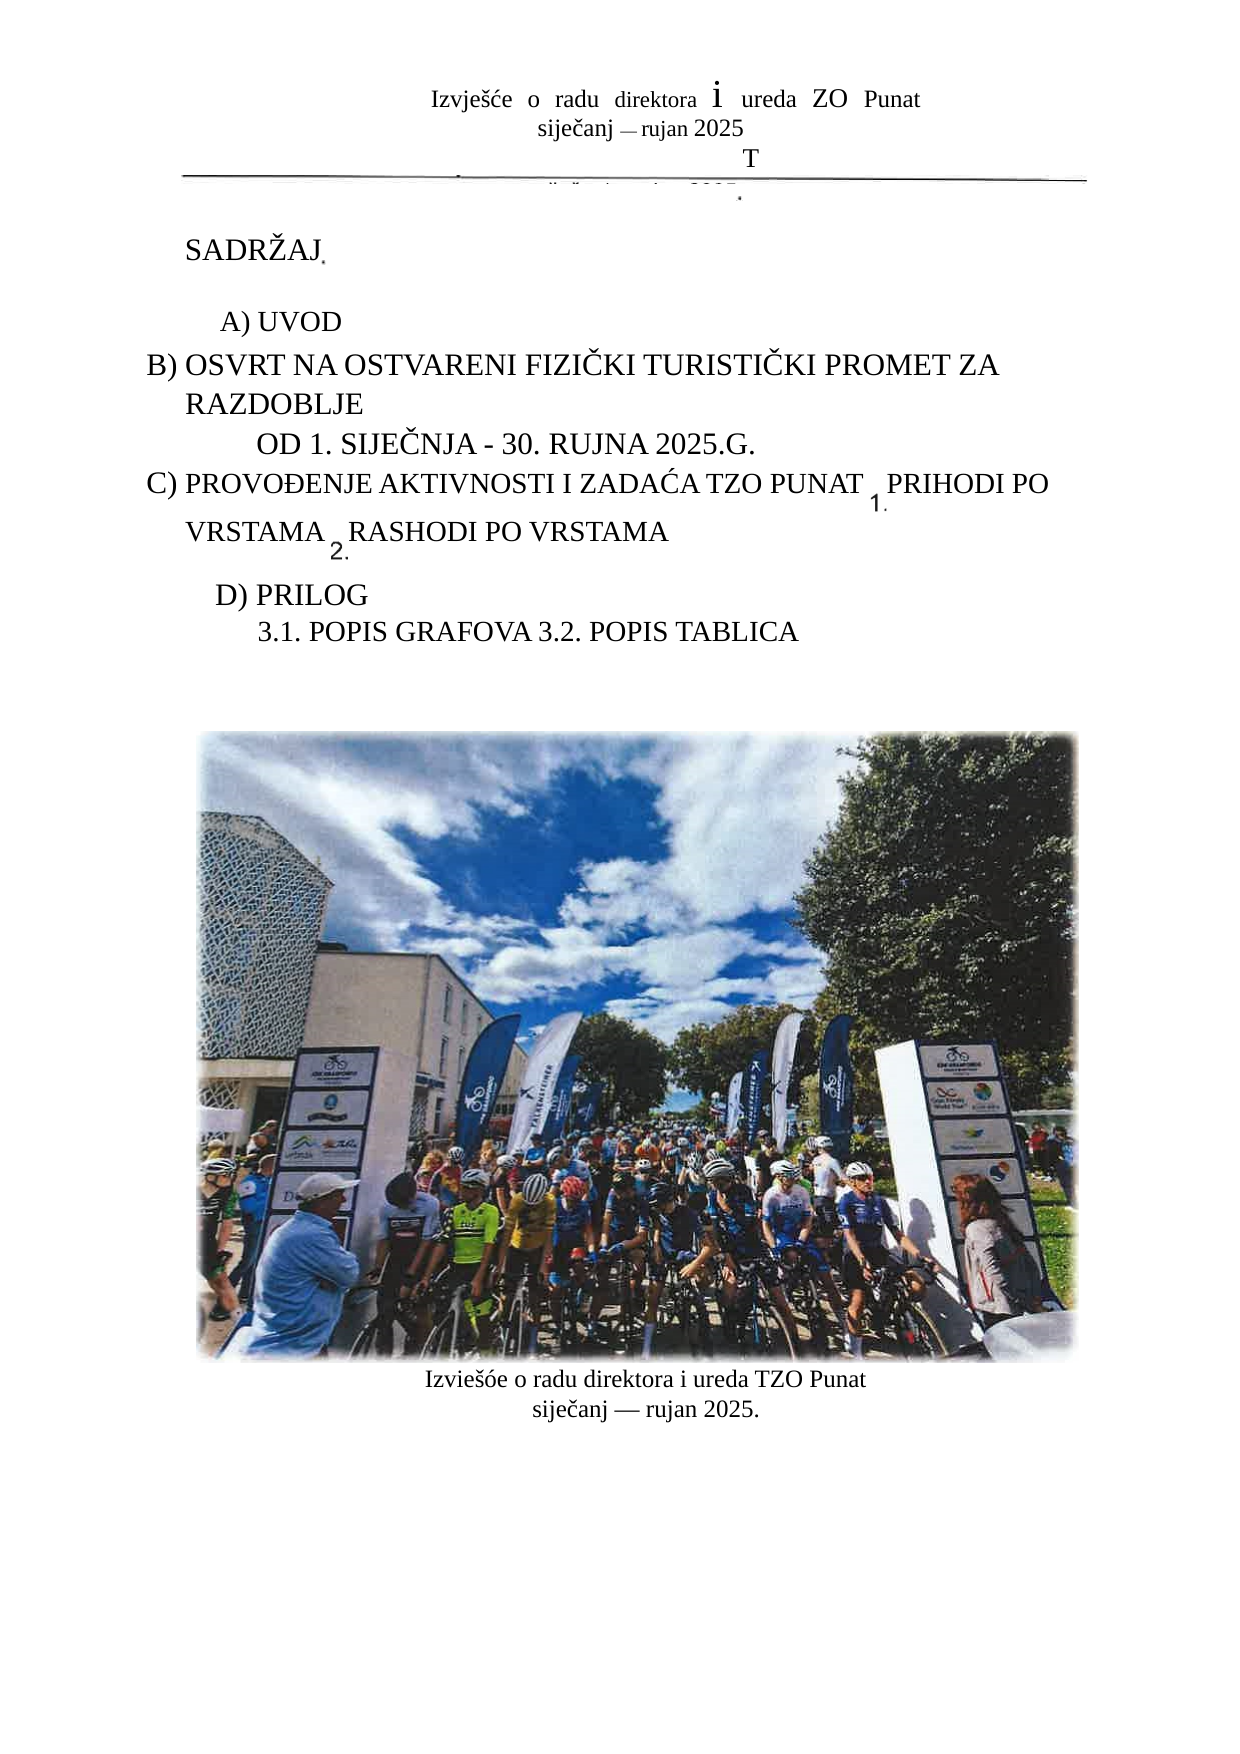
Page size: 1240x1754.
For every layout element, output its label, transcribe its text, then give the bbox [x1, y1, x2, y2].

list PROVOĐENJE AKTIVNOSTI I ZADAĆA TZO PUNAT PRIHODI PO VRSTAMA RASHODI PO VRSTAMA [146, 464, 1086, 560]
subtitle D) PRILOG [215, 576, 1086, 612]
text T [414, 142, 1086, 173]
text Izviešóe o radu direktora i ureda TZO Punat siječanj — rujan 2025. [424, 1364, 913, 1423]
subtitle 3.1. POPIS GRAFOVA 3.2. POPIS TABLICA [257, 614, 1086, 648]
text OD 1. SIJEČNJA - 30. RUJNA 2025.G. [256, 426, 1086, 461]
subtitle SADRŽAJ [184, 231, 1086, 267]
subtitle A) UVOD [219, 304, 1086, 338]
list OSVRT NA OSTVARENI FIZIČKI TURISTIČKI PROMET ZA RAZDOBLJE [146, 347, 1086, 421]
